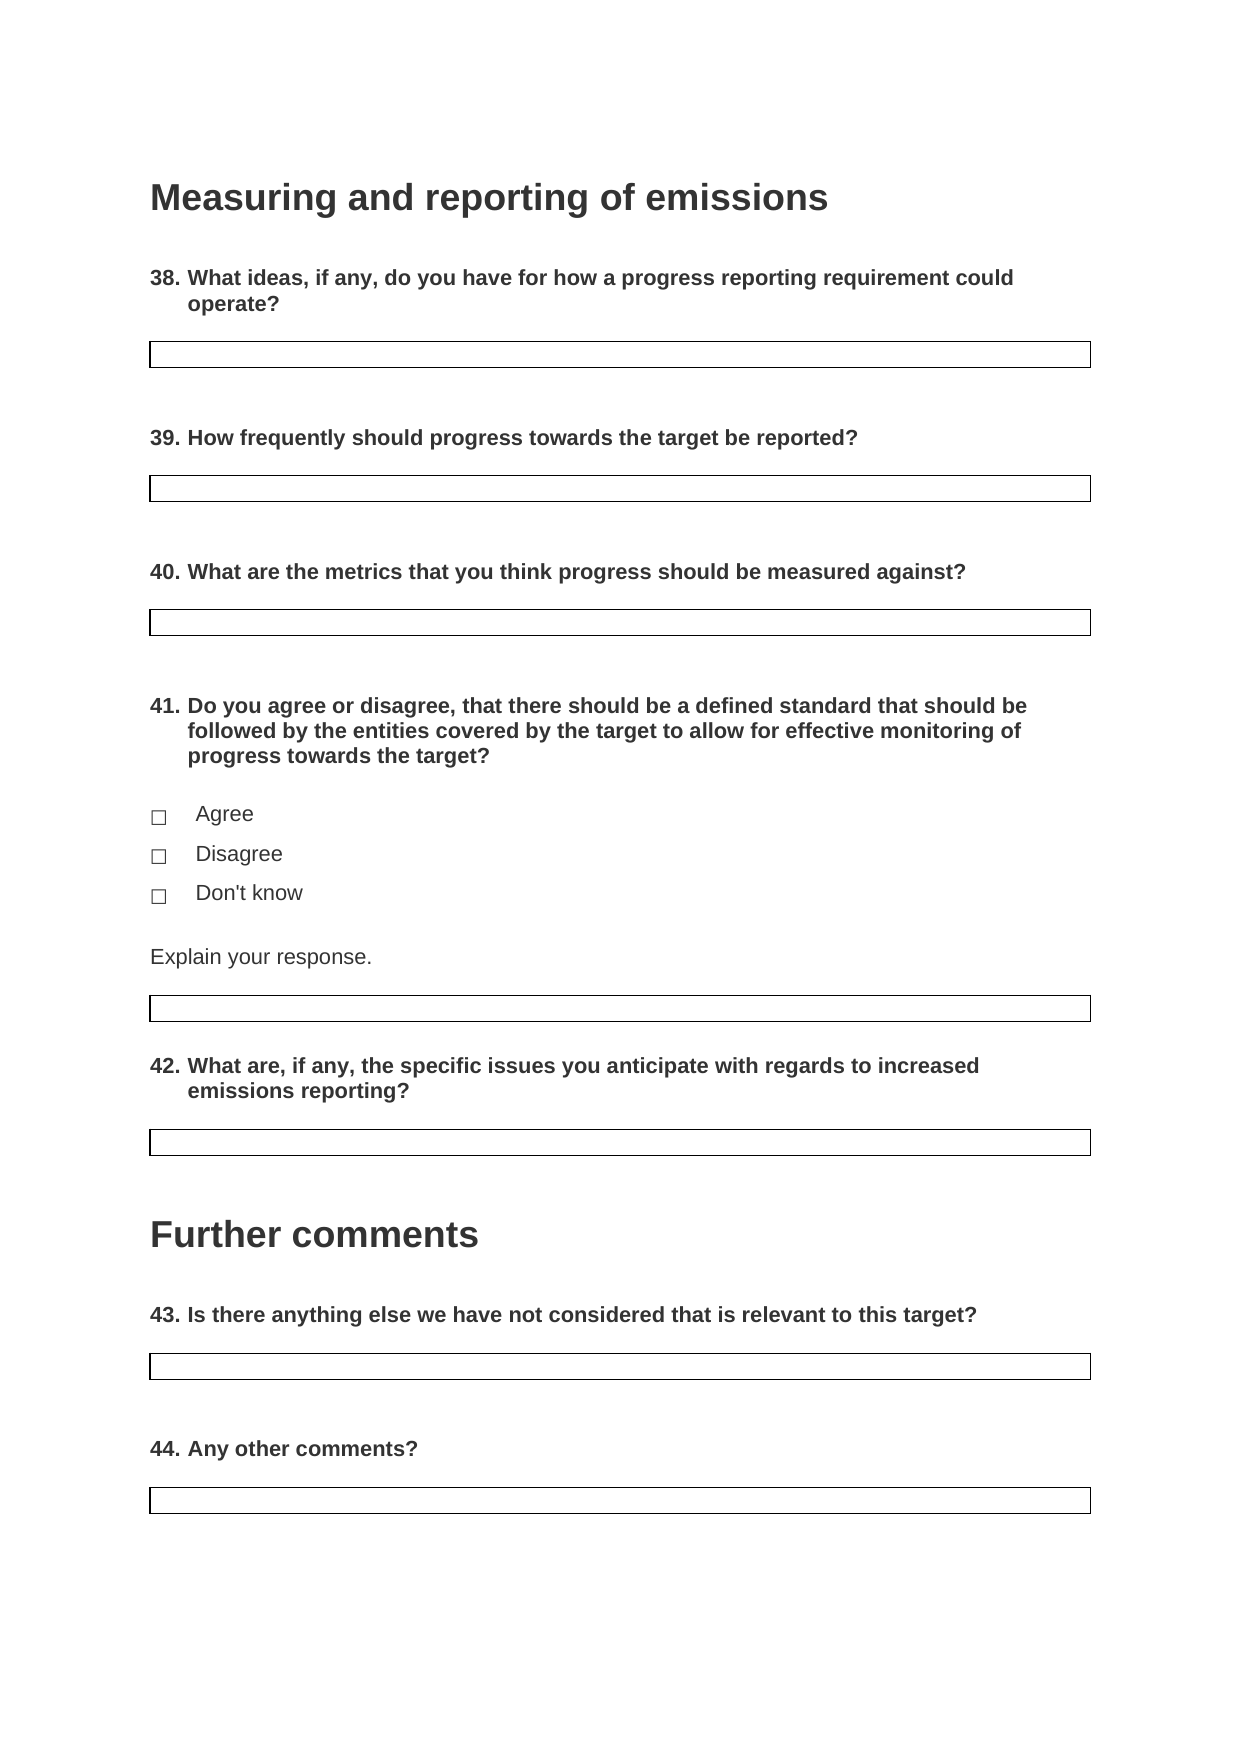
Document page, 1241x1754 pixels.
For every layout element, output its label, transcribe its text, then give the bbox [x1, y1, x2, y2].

table_header [151, 1130, 1090, 1155]
table_cell Disagree [195, 834, 303, 873]
subtitle Any other comments? [150, 1436, 1090, 1462]
table_cell ☐ [150, 834, 195, 873]
table_header [151, 1488, 1090, 1513]
table_header [151, 996, 1090, 1021]
subtitle How frequently should progress towards the target be reported? [150, 424, 1090, 450]
subtitle Is there anything else we have not considered that is relevant to this target? [150, 1302, 1090, 1327]
subtitle Do you agree or disagree, that there should be a defined standard that should be followed by the entities covered by the target to allow for effective monitoring of progress towards the target? [150, 693, 1090, 768]
subtitle Explain your response. [150, 944, 1090, 969]
table_cell ☐ [150, 873, 195, 913]
table_header [151, 1354, 1090, 1379]
table_cell Don't know [195, 873, 303, 913]
text Further comments [150, 1212, 1090, 1255]
table_header [151, 342, 1090, 367]
table_header Agree [195, 794, 303, 833]
subtitle What ideas, if any, do you have for how a progress reporting requirement could operate? [150, 265, 1090, 316]
subtitle What are the metrics that you think progress should be measured against? [150, 559, 1090, 584]
subtitle What are, if any, the specific issues you anticipate with regards to increased emissions reporting? [150, 1053, 1090, 1103]
table_header [151, 476, 1090, 501]
text Measuring and reporting of emissions [150, 175, 1090, 218]
table_header [151, 610, 1090, 635]
table_header ☐ [150, 794, 195, 833]
